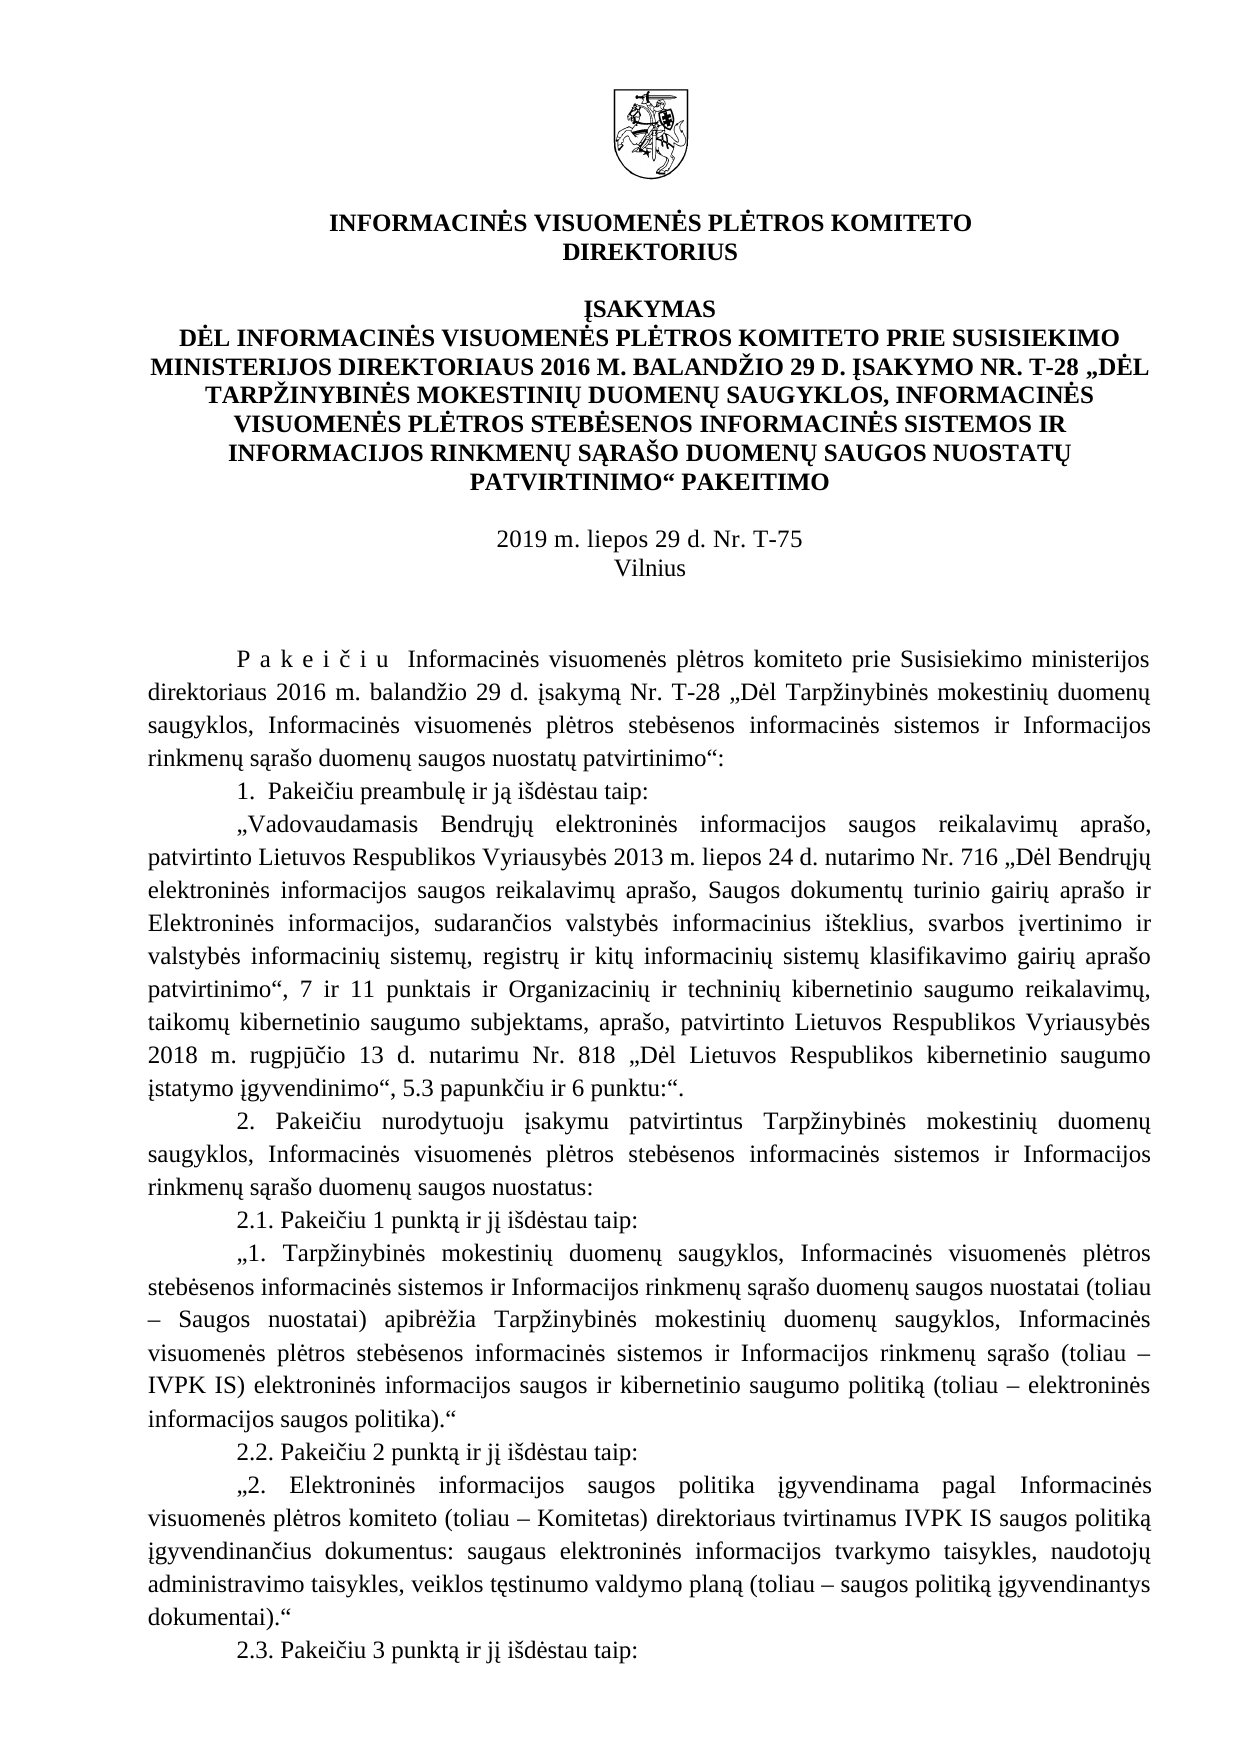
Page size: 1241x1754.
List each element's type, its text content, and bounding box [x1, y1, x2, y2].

text ĮSAKYMAS [148, 294, 1152, 323]
text 2. Pakeičiu nurodytuoju įsakymu patvirtintus Tarpžinybinės mokestinių duomenų saugyklos, Informacinės visuomenės plėtros stebėsenos informacinės sistemos ir Informacijos rinkmenų sąrašo duomenų saugos nuostatus: [148, 1106, 1152, 1201]
text P a k e i č i u Informacinės visuomenės plėtros komiteto prie Susisiekimo ministerijos direktoriaus 2016 m. balandžio 29 d. įsakymą Nr. T-28 „Dėl Tarpžinybinės mokestinių duomenų saugyklos, Informacinės visuomenės plėtros stebėsenos informacinės sistemos ir Informacijos rinkmenų sąrašo duomenų saugos nuostatų patvirtinimo“: [148, 644, 1152, 772]
text „2. Elektroninės informacijos saugos politika įgyvendinama pagal Informacinės visuomenės plėtros komiteto (toliau – Komitetas) direktoriaus tvirtinamus IVPK IS saugos politiką įgyvendinančius dokumentus: saugaus elektroninės informacijos tvarkymo taisykles, naudotojų administravimo taisykles, veiklos tęstinumo valdymo planą (toliau – saugos politiką įgyvendinantys dokumentai).“ [148, 1470, 1152, 1631]
text 2019 m. liepos 29 d. Nr. T-75 [148, 524, 1152, 553]
text „Vadovaudamasis Bendrųjų elektroninės informacijos saugos reikalavimų aprašo, patvirtinto Lietuvos Respublikos Vyriausybės 2013 m. liepos 24 d. nutarimo Nr. 716 „Dėl Bendrųjų elektroninės informacijos saugos reikalavimų aprašo, Saugos dokumentų turinio gairių aprašo ir Elektroninės informacijos, sudarančios valstybės informacinius išteklius, svarbos įvertinimo ir valstybės informacinių sistemų, registrų ir kitų informacinių sistemų klasifikavimo gairių aprašo patvirtinimo“, 7 ir 11 punktais ir Organizacinių ir techninių kibernetinio saugumo reikalavimų, taikomų kibernetinio saugumo subjektams, aprašo, patvirtinto Lietuvos Respublikos Vyriausybės 2018 m. rugpjūčio 13 d. nutarimu Nr. 818 „Dėl Lietuvos Respublikos kibernetinio saugumo įstatymo įgyvendinimo“, 5.3 papunkčiu ir 6 punktu:“. [148, 809, 1152, 1102]
text INFORMACINĖS VISUOMENĖS PLĖTROS KOMITETO [150, 208, 1152, 237]
text 2.3. Pakeičiu 3 punktą ir jį išdėstau taip: [148, 1635, 1152, 1663]
text „1. Tarpžinybinės mokestinių duomenų saugyklos, Informacinės visuomenės plėtros stebėsenos informacinės sistemos ir Informacijos rinkmenų sąrašo duomenų saugos nuostatai (toliau – Saugos nuostatai) apibrėžia Tarpžinybinės mokestinių duomenų saugyklos, Informacinės visuomenės plėtros stebėsenos informacinės sistemos ir Informacijos rinkmenų sąrašo (toliau – IVPK IS) elektroninės informacijos saugos ir kibernetinio saugumo politiką (toliau – elektroninės informacijos saugos politika).“ [148, 1238, 1152, 1432]
text DIREKTORIUS [149, 237, 1152, 266]
text 2.1. Pakeičiu 1 punktą ir jį išdėstau taip: [148, 1206, 1152, 1234]
text DĖL INFORMACINĖS VISUOMENĖS PLĖTROS KOMITETO PRIE SUSISIEKIMO MINISTERIJOS DIREKTORIAUS 2016 M. BALANDŽIO 29 D. ĮSAKYMO NR. T-28 „DĖL Tarpžinybinės mokestinių duomenų saugyklos, Informacinės visuomenės plėtros stebėsenos INFORMACINĖS SISTEMOS ir Informacijos rinkmenų sąrašo DUOMENŲ SAUGOS NUOSTATŲ PATVIRTINIMO“ PAKEITIMO [148, 323, 1152, 496]
text Vilnius [148, 553, 1152, 582]
text 2.2. Pakeičiu 2 punktą ir jį išdėstau taip: [148, 1437, 1152, 1465]
text 1. Pakeičiu preambulę ir ją išdėstau taip: [236, 776, 1152, 805]
